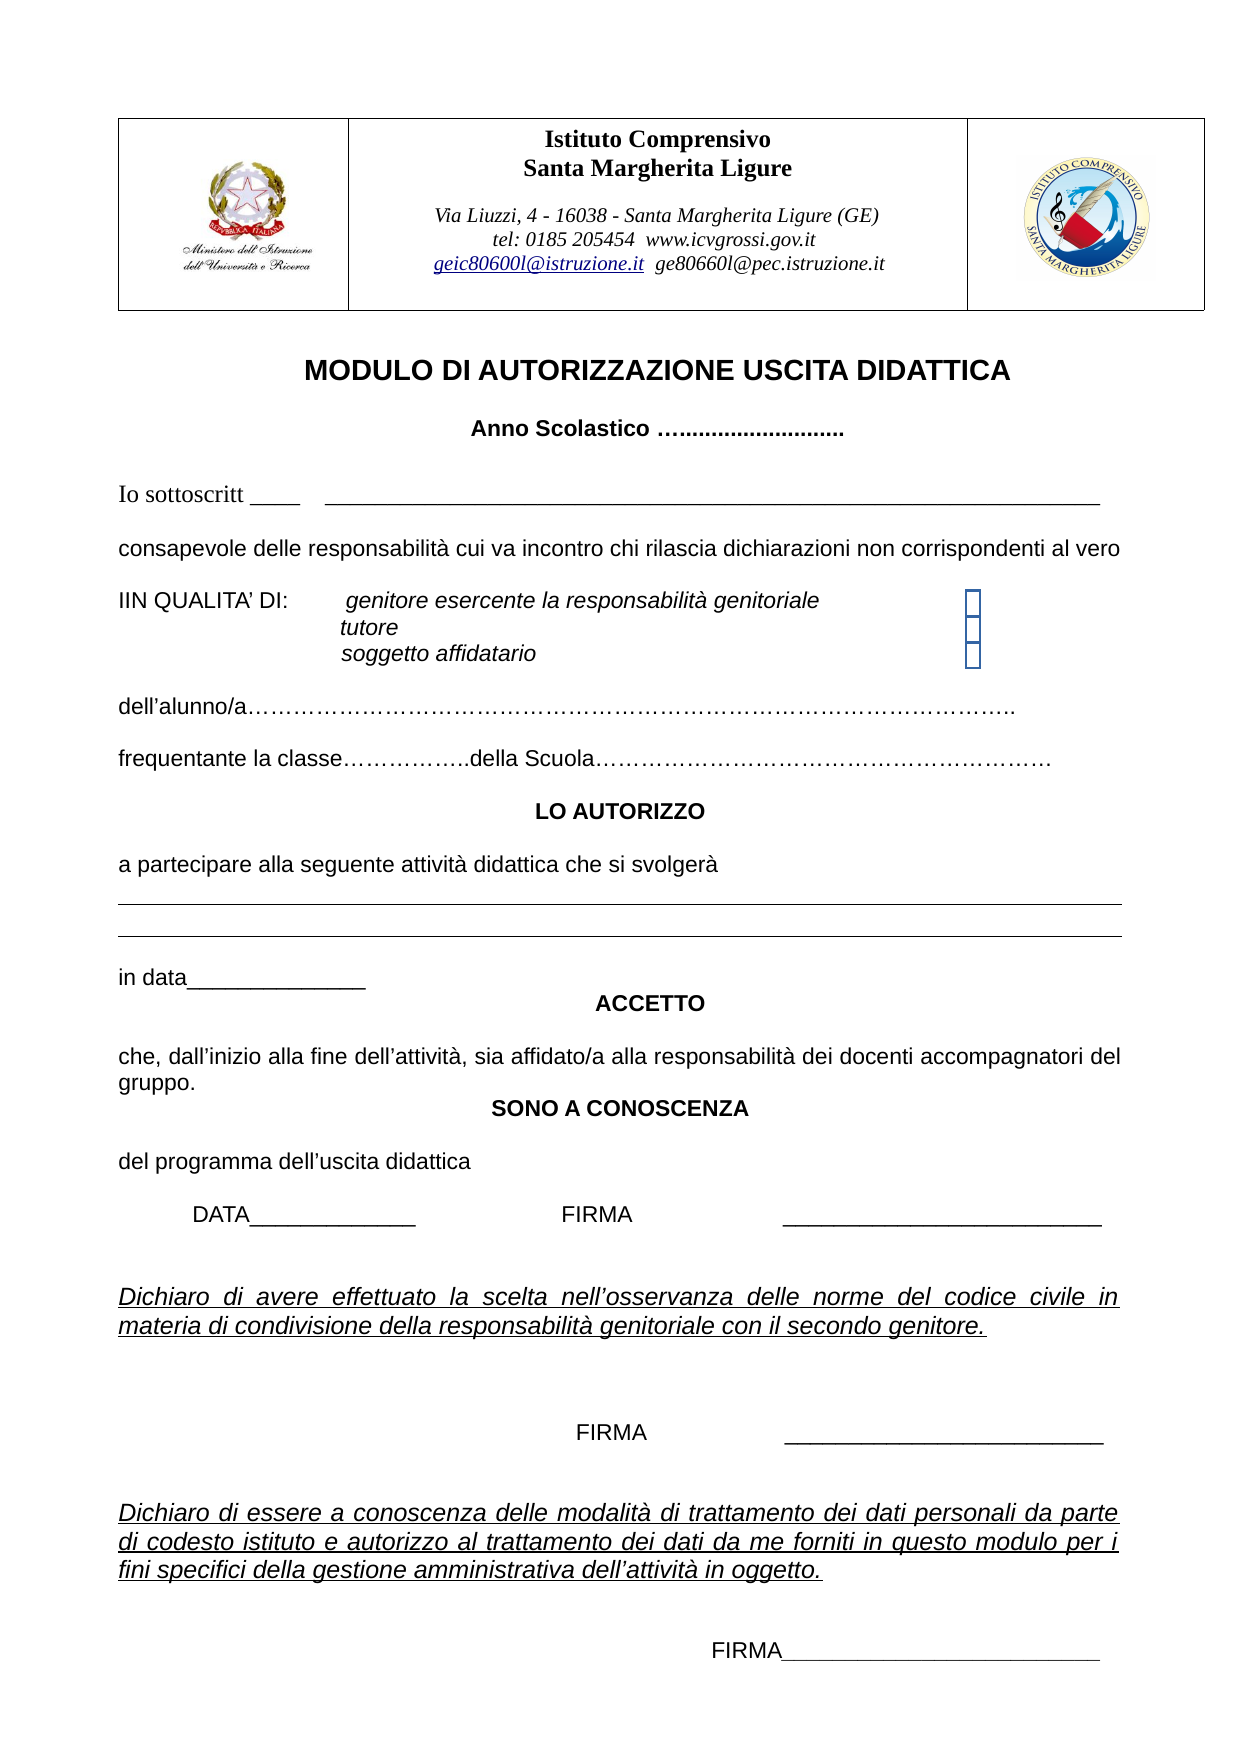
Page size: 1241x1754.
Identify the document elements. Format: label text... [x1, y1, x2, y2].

text tutore [118, 614, 965, 640]
text Dichiaro di essere a conoscenza delle modalità di trattamento dei dati personali da parte di codesto istituto e autorizzo al trattamento dei dati da me forniti in questo modulo per i fini specifici della gestione amministrativa dell’attività in oggetto. [118, 1498, 1122, 1584]
subtitle MODULO DI AUTORIZZAZIONE USCITA DIDATTICA [156, 353, 1122, 386]
text a partecipare alla seguente attività didattica che si svolgerà [118, 851, 1122, 877]
text del programma dell’uscita didattica [118, 1148, 1122, 1174]
text DATA_____________ FIRMA _________________________ [118, 1201, 1122, 1227]
text LO AUTORIZZO [118, 798, 1122, 824]
text IIN QUALITA’ DI: genitore esercente la responsabilità genitoriale [118, 587, 1141, 614]
text [967, 618, 979, 640]
picture [179, 159, 316, 275]
picture [1015, 155, 1157, 281]
text soggetto affidatario [118, 640, 965, 666]
subtitle Anno Scolastico ….......................... [156, 415, 1122, 442]
text FIRMA _________________________ [118, 1419, 1122, 1445]
text Io sottoscritt ____ ______________________________________________________________ [118, 479, 1122, 508]
subtitle ACCETTO [178, 990, 1122, 1016]
text SONO A CONOSCENZA [118, 1095, 1122, 1122]
text FIRMA_________________________ [118, 1637, 1122, 1663]
text in data______________ [118, 963, 1122, 990]
text Dichiaro di avere effettuato la scelta nell’osservanza delle norme del codice civile in materia di condivisione della responsabilità genitoriale con il secondo genitore. [118, 1282, 1122, 1340]
text frequentante la classe……………..della Scuola…………………………………………………… [118, 745, 1141, 772]
text consapevole delle responsabilità cui va incontro chi rilascia dichiarazioni non corrispondenti al vero [118, 534, 1141, 561]
text [981, 614, 1141, 640]
text dell’alunno/a……………………………………………………………………………………….. [118, 693, 1122, 719]
text [981, 640, 1141, 666]
text che, dall’inizio alla fine dell’attività, sia affidato/a alla responsabilità dei docenti accompagnatori del gruppo. [118, 1043, 1122, 1095]
